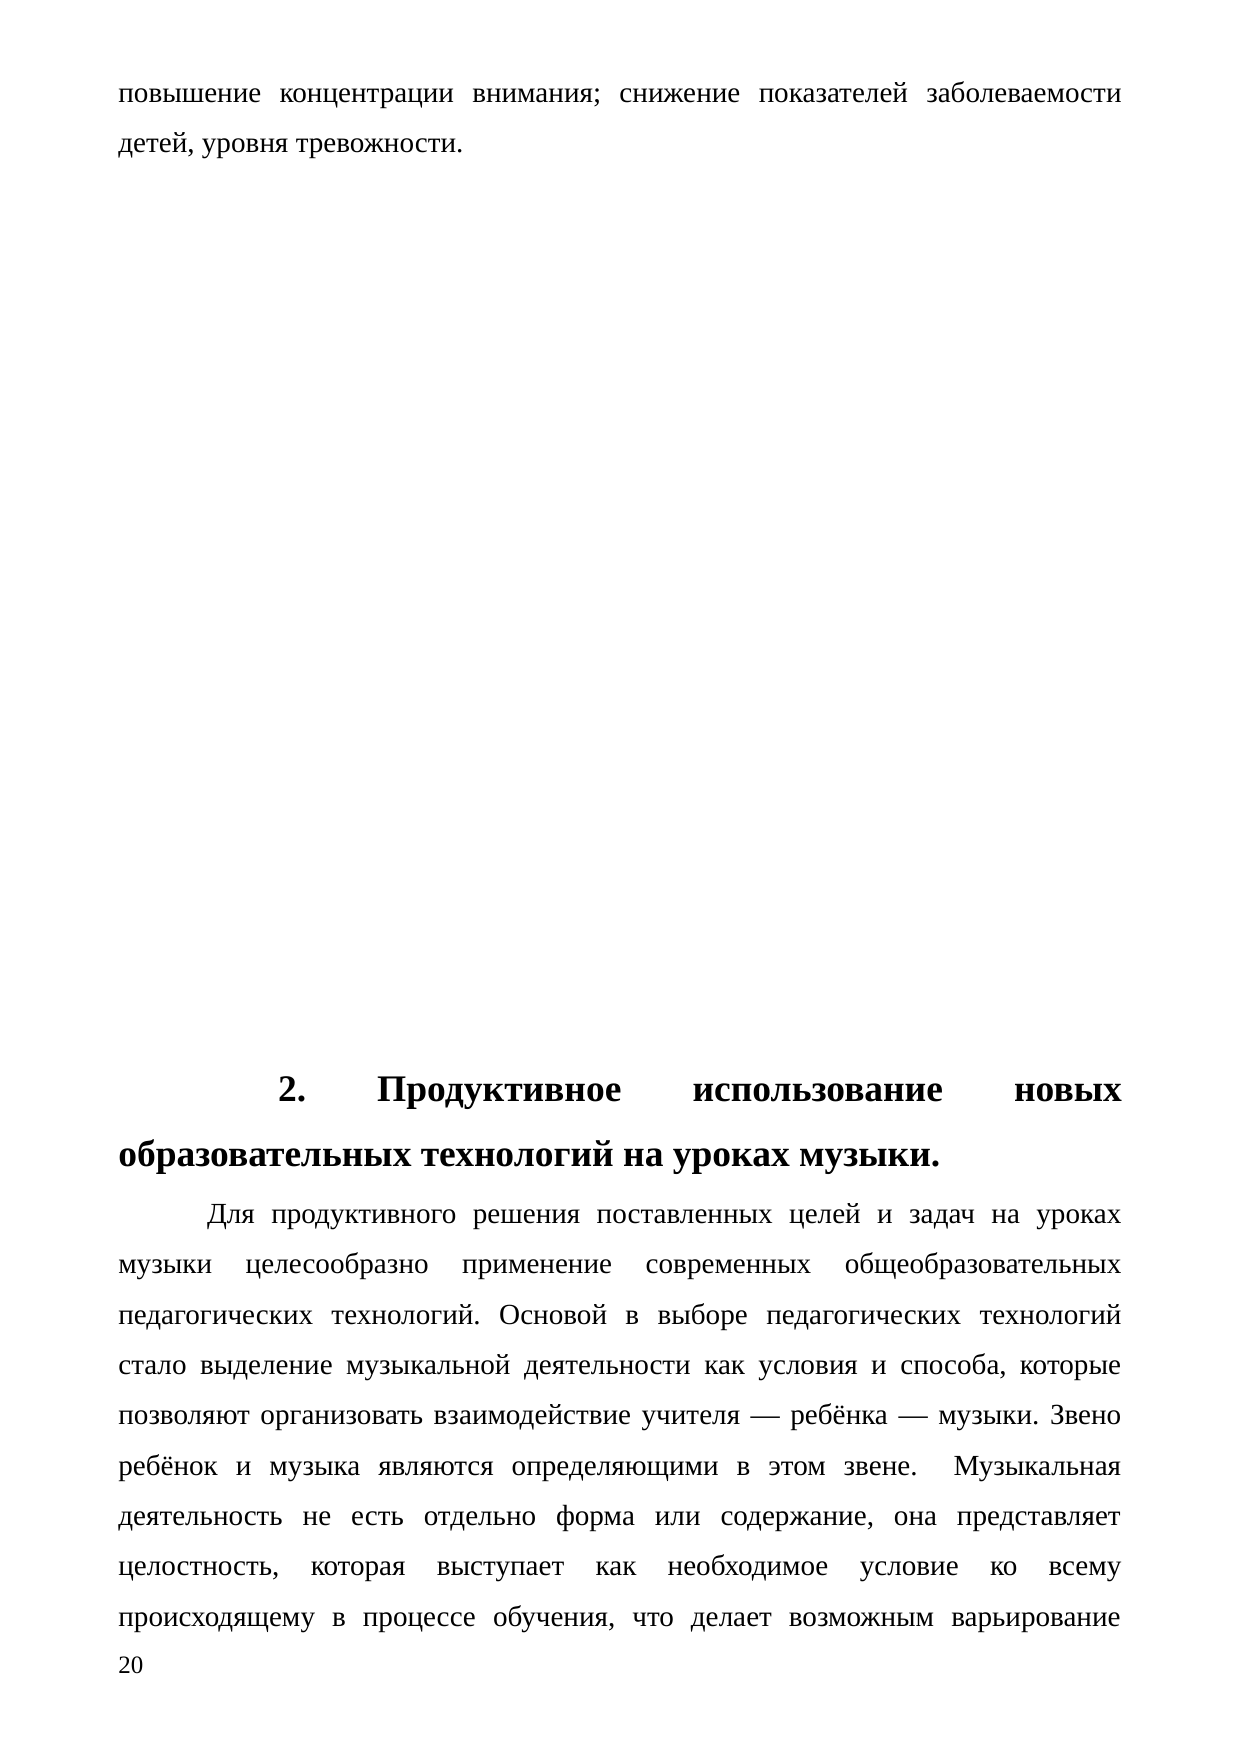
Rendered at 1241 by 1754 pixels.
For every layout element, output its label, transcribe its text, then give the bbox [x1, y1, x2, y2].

text повышение концентрации внимания; снижение показателей заболеваемости детей, уровня тревожности. [118, 75, 1122, 159]
text 2. Продуктивное использование новых образовательных технологий на уроках музыки. [118, 1067, 1122, 1175]
text Для продуктивного решения поставленных целей и задач на уроках музыки целесообразно применение современных общеобразовательных педагогических технологий. Основой в выборе педагогических технологий стало выделение музыкальной деятельности как условия и способа, которые позволяют организовать взаимодействие учителя — ребёнка — музыки. Звено ребёнок и музыка являются определяющими в этом звене. Музыкальная деятельность не есть отдельно форма или содержание, она представляет целостность, которая выступает как необходимое условие ко всему происходящему в процессе обучения, что делает возможным варьирование [118, 1196, 1122, 1632]
